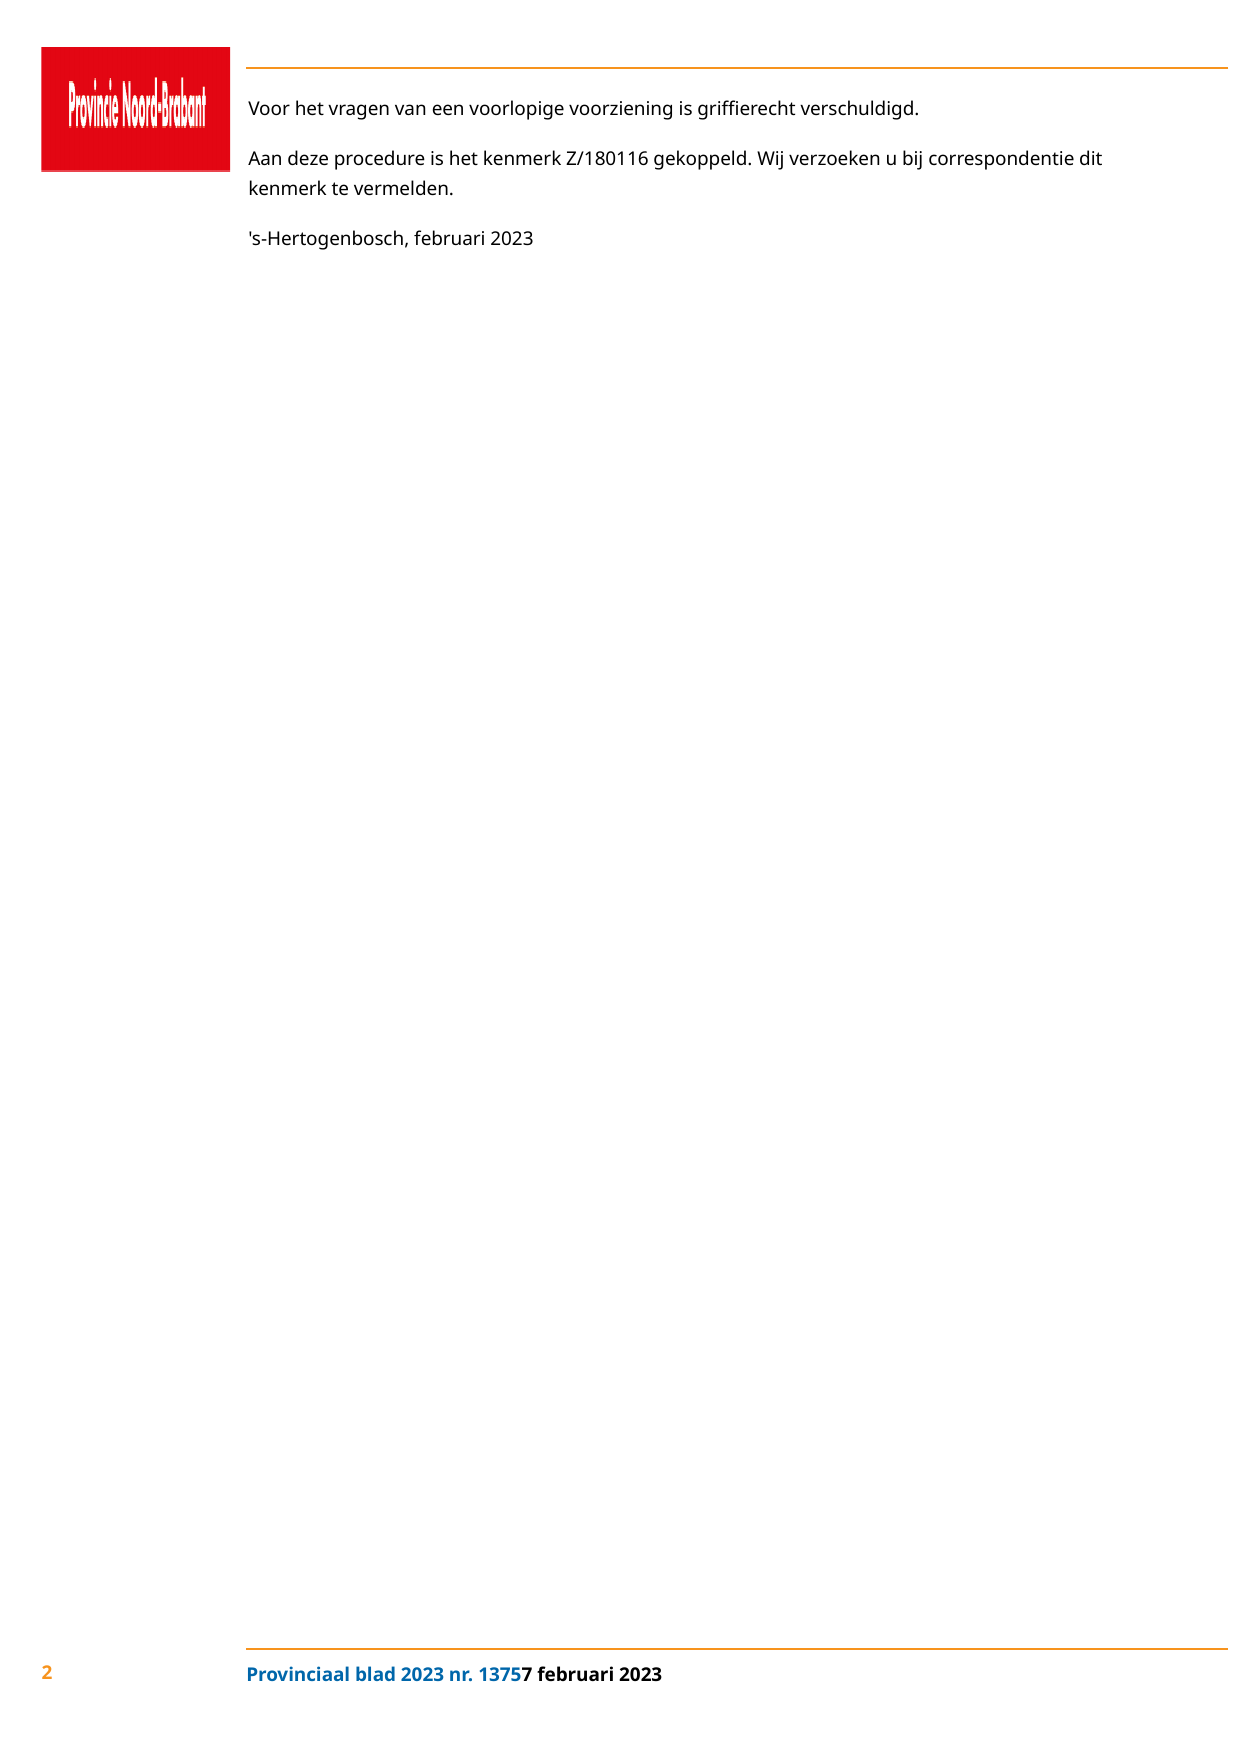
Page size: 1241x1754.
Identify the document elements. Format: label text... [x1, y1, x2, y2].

text Voor het vragen van een voorlopige voorziening is griffierecht verschuldigd. [248, 95, 1152, 121]
picture [41, 47, 231, 172]
text 's-Hertogenbosch, februari 2023 [248, 225, 1152, 251]
text Aan deze procedure is het kenmerk Z/180116 gekoppeld. Wij verzoeken u bij correspondentie dit kenmerk te vermelden. [248, 145, 1152, 201]
